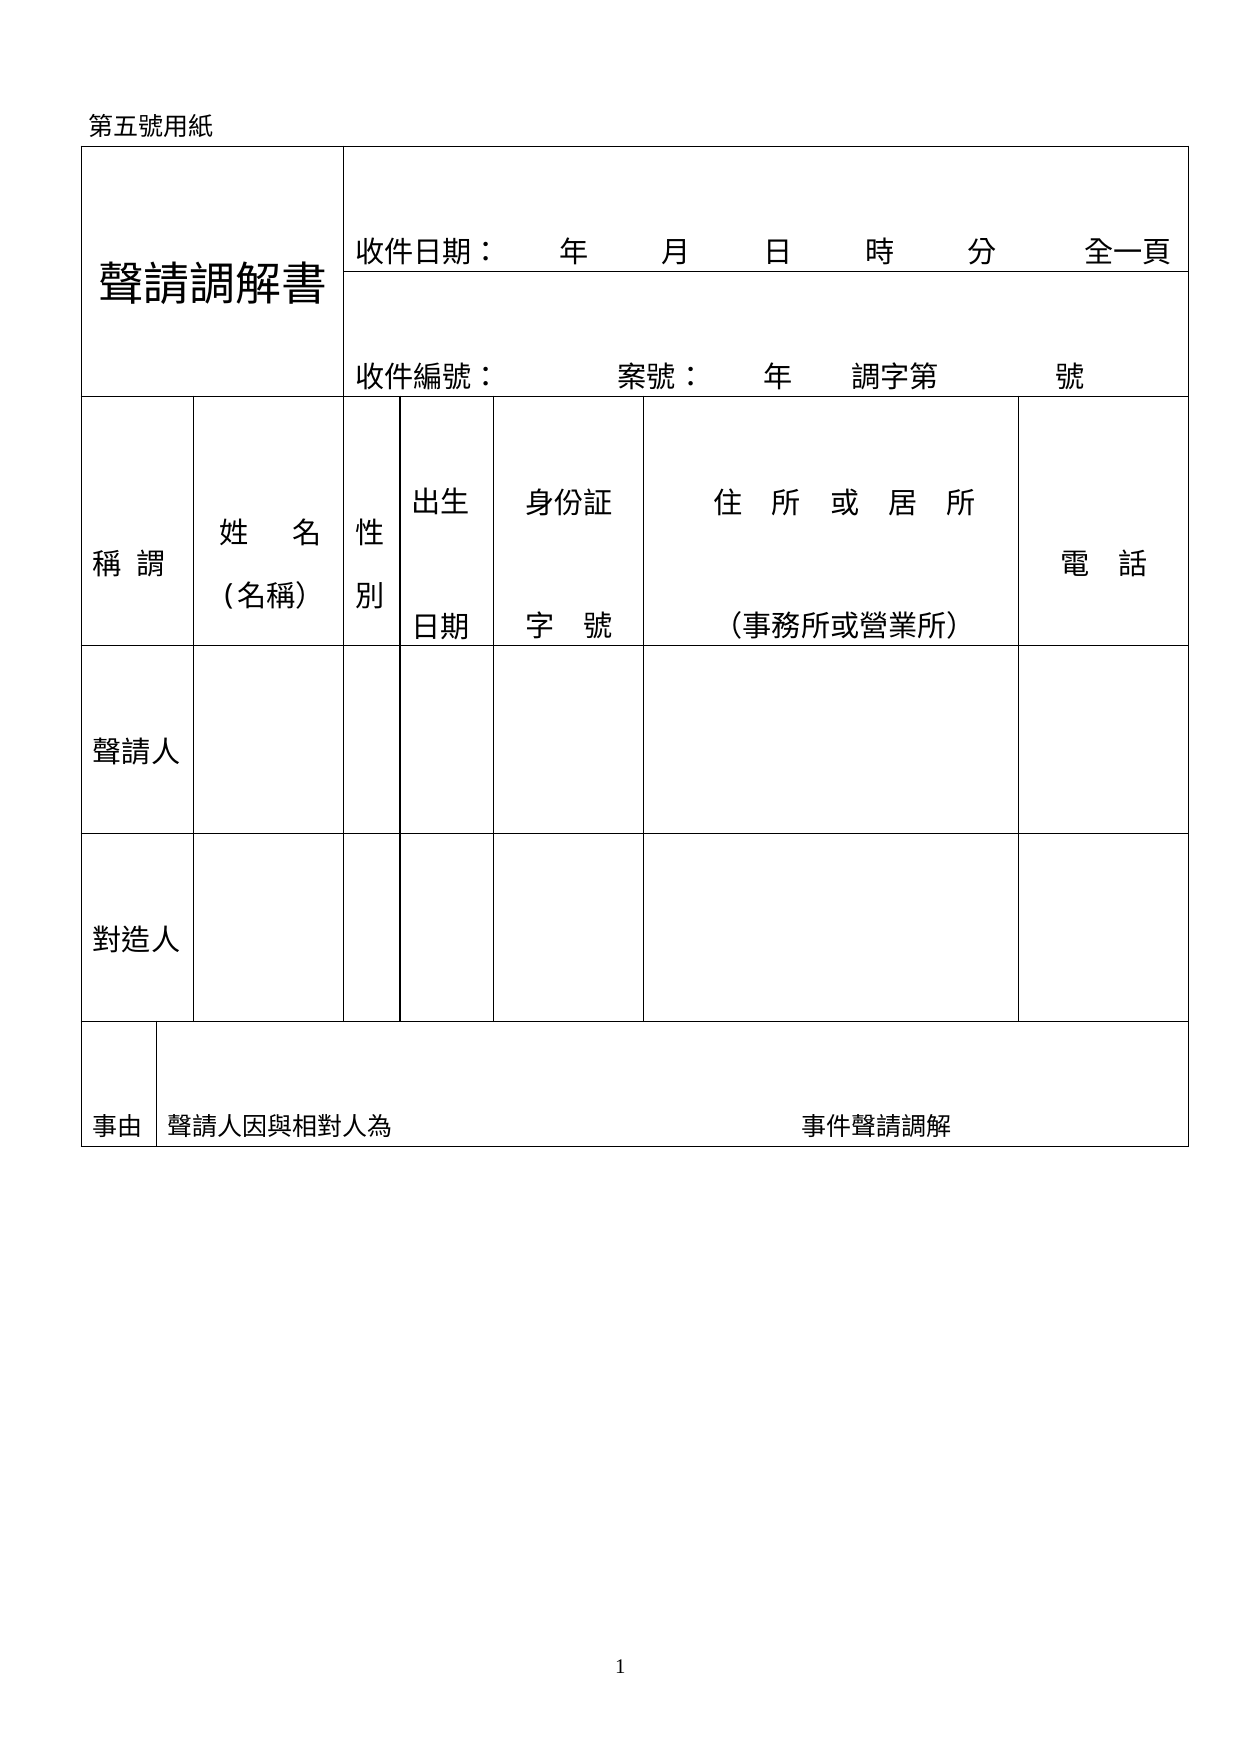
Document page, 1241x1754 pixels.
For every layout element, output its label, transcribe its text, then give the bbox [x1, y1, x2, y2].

table_cell [344, 646, 399, 833]
table_cell [494, 646, 643, 833]
table_cell 身份証 字 號 [494, 397, 643, 645]
table_cell 住 所 或 居 所 （事務所或營業所） [644, 397, 1018, 645]
table_cell [644, 834, 1018, 1021]
table_cell [401, 646, 493, 833]
text 第五號用紙 [89, 83, 1152, 146]
table_cell 聲請人 [82, 646, 193, 833]
table_cell [194, 834, 343, 1021]
table_cell [494, 834, 643, 1021]
table_header 收件日期： 年 月 日 時 分 全一頁 [344, 147, 1188, 271]
table_cell 姓 名 (名稱） [194, 397, 343, 645]
table_cell 出生 日期 [401, 397, 493, 645]
table_header 聲請調解書 [82, 147, 343, 396]
table_cell [1019, 834, 1188, 1021]
table_cell 收件編號： 案號： 年 調字第 號 [344, 272, 1188, 396]
table_cell 電 話 [1019, 397, 1188, 645]
table_cell 對造人 [82, 834, 193, 1021]
table_cell [344, 834, 399, 1021]
table_cell [644, 646, 1018, 833]
table_cell 聲請人因與相對人為 事件聲請調解 [157, 1022, 1188, 1146]
table_cell 稱 謂 [82, 397, 193, 645]
table_cell [194, 646, 343, 833]
table_cell 性別 [344, 397, 399, 645]
table_cell 事由 [82, 1022, 156, 1146]
table_cell [401, 834, 493, 1021]
table_cell [1019, 646, 1188, 833]
